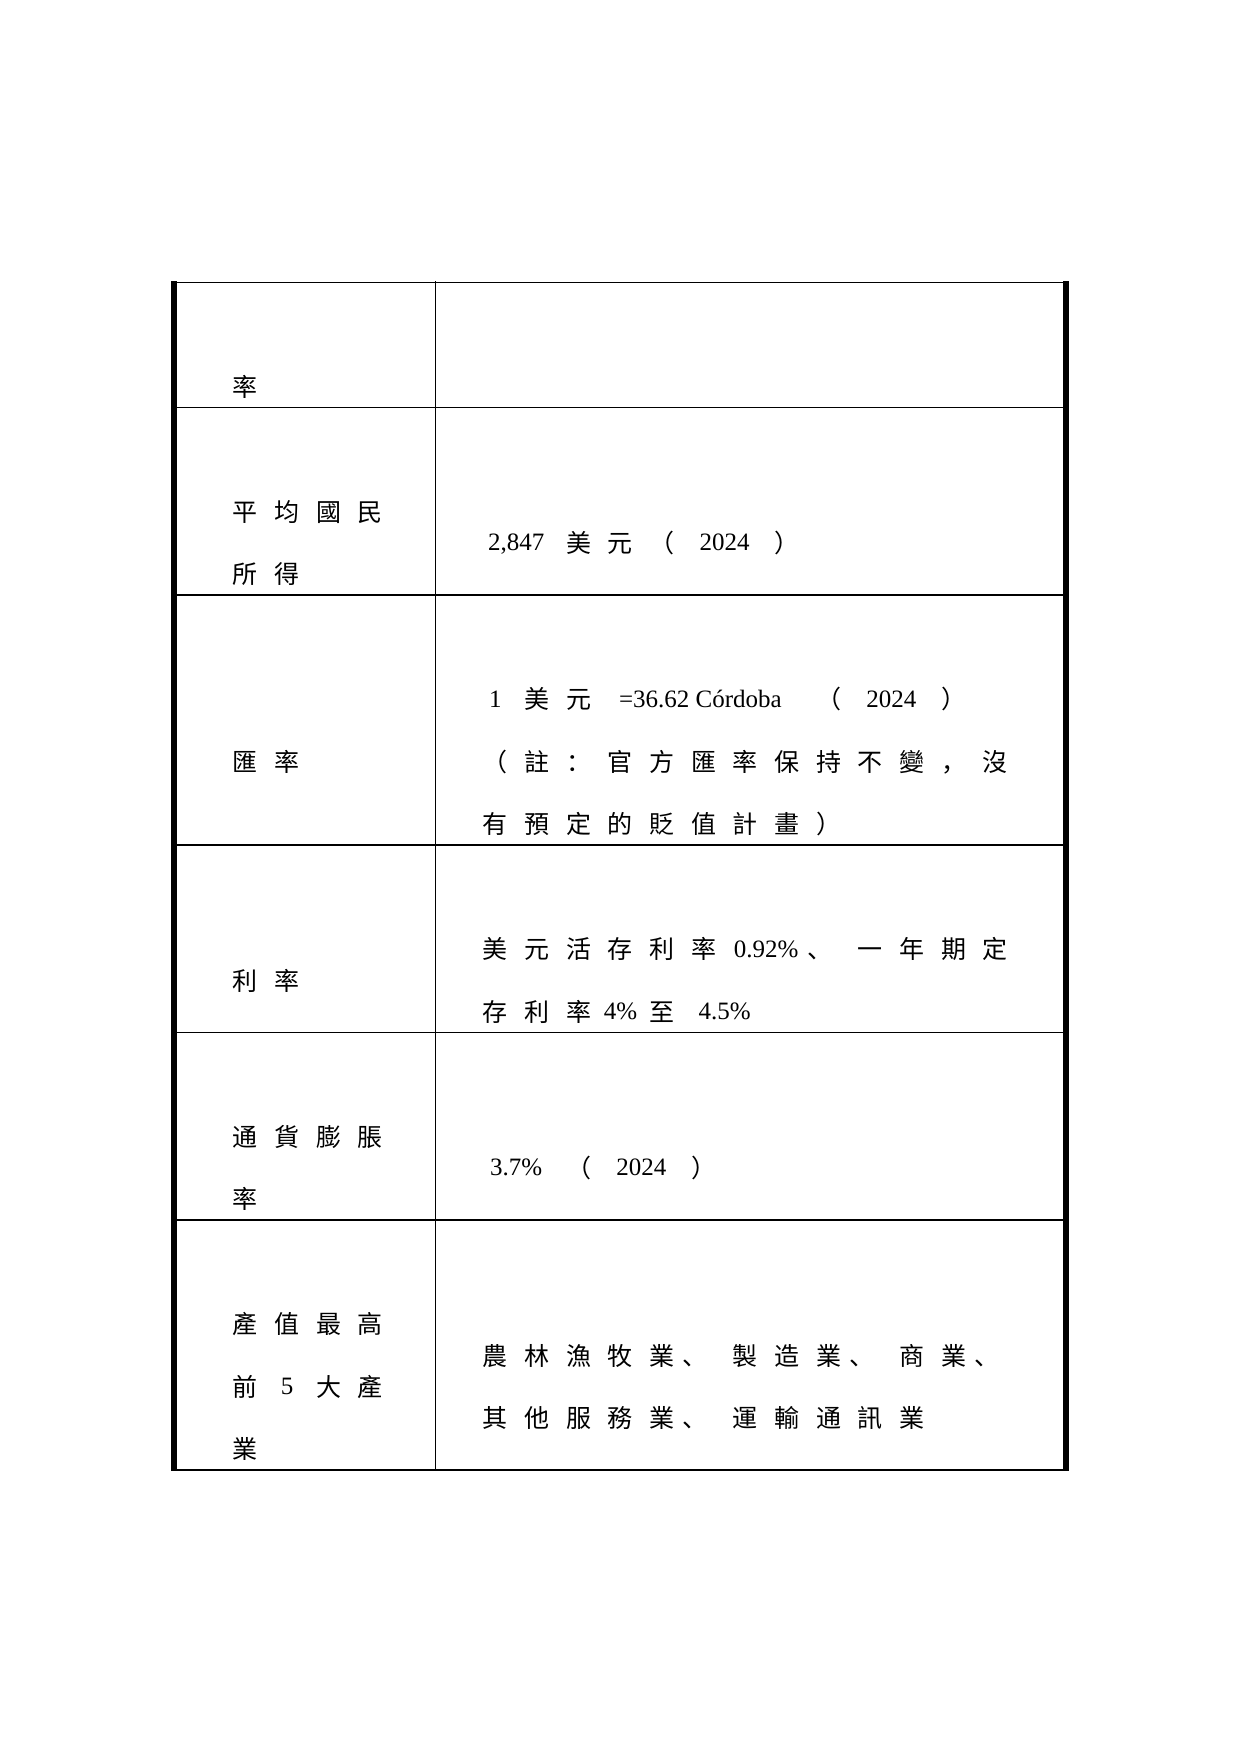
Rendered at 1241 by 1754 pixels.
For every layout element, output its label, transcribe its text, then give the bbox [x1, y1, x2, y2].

table_cell 1美元=36.62 Córdoba （2024） （註：官方匯率保持不變，沒有預定的貶值計畫） [436, 596, 1063, 844]
table_cell [436, 283, 1063, 406]
table_cell 通貨膨脹率 [177, 1033, 435, 1219]
table_cell 產值最高前5大產業 [177, 1221, 435, 1469]
table_cell 農林漁牧業、製造業、商業、其他服務業、運輸通訊業 [436, 1221, 1063, 1469]
table_cell 匯率 [177, 596, 435, 844]
table_cell 3.7%（2024） [436, 1033, 1063, 1219]
table_cell 率 [177, 283, 435, 406]
table_cell 利率 [177, 846, 435, 1031]
table_cell 平均國民所得 [177, 408, 435, 594]
table_cell 2,847美元（2024） [436, 408, 1063, 594]
table_cell 美元活存利率0.92%、一年期定存利率4%至4.5% [436, 846, 1063, 1031]
